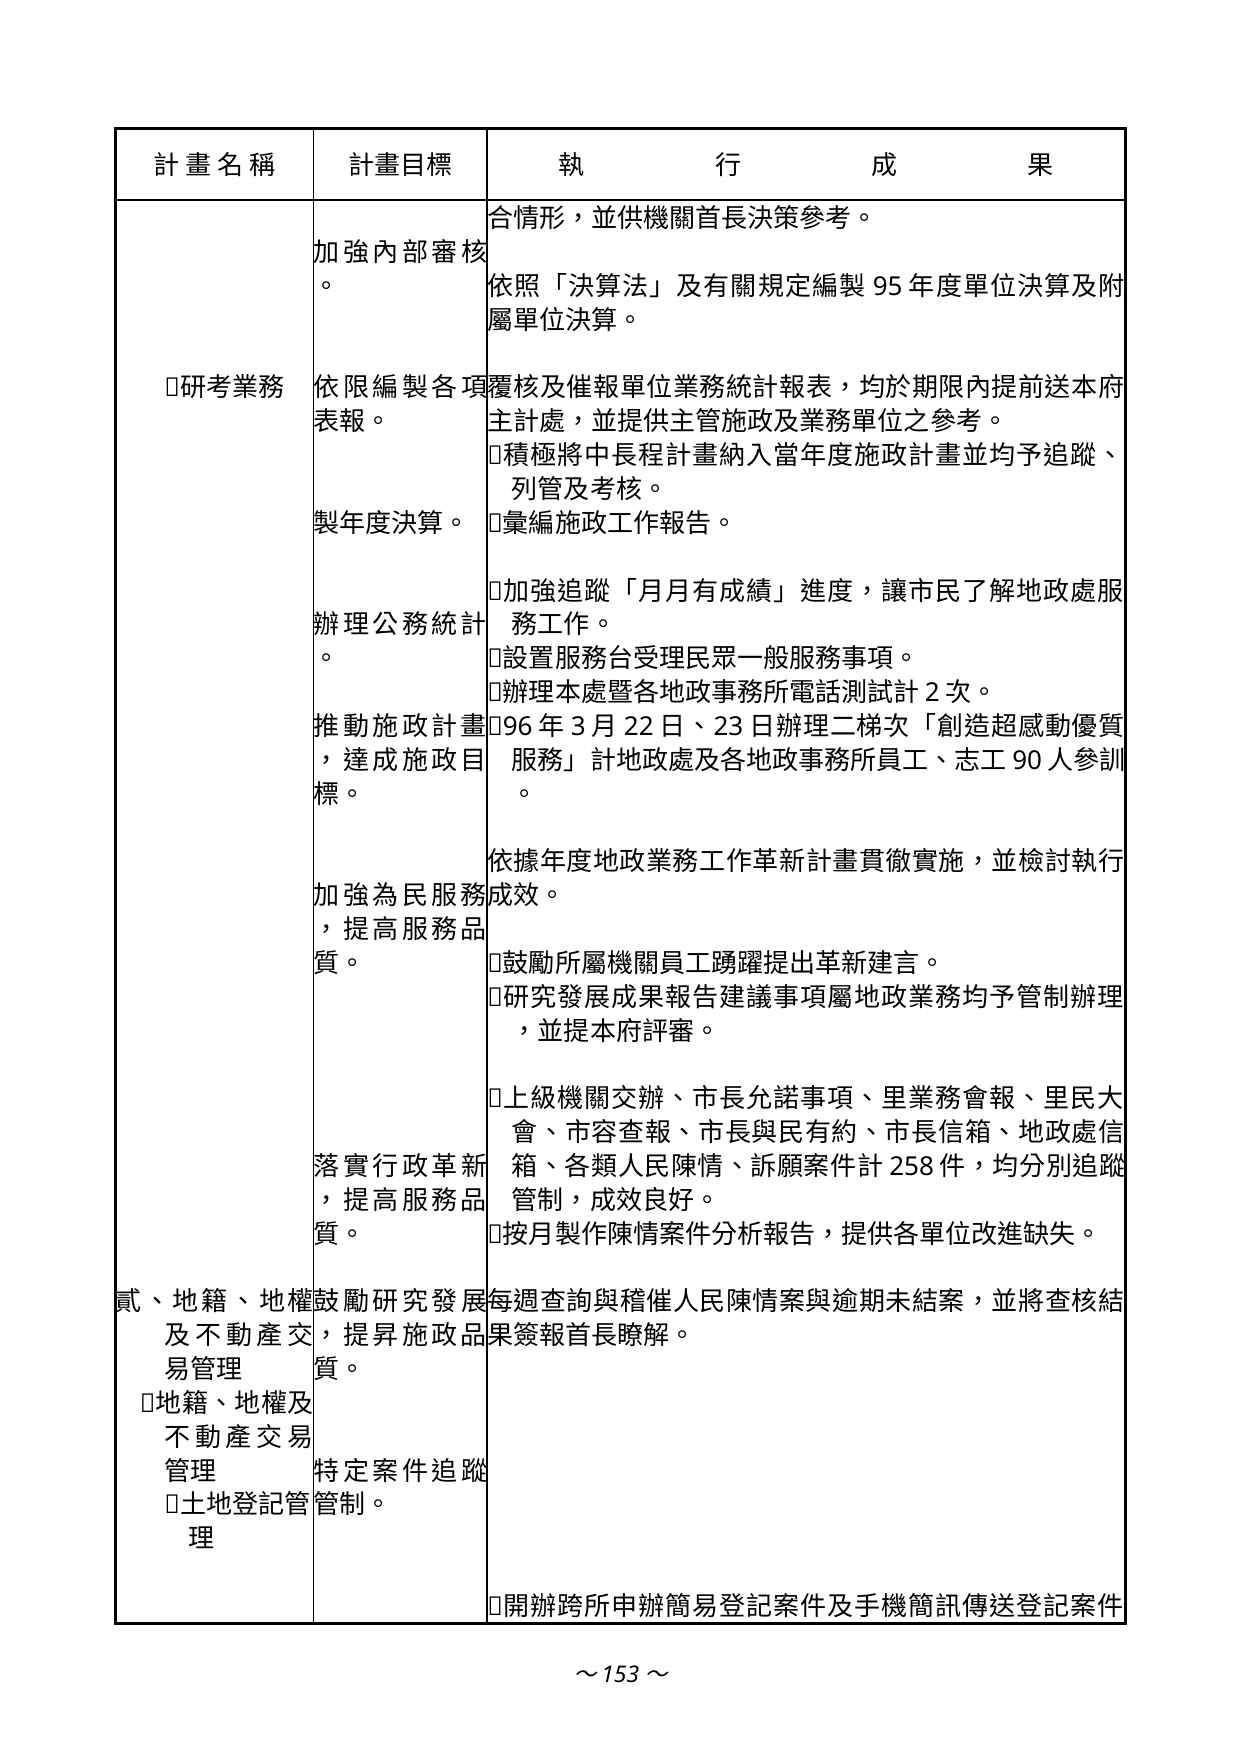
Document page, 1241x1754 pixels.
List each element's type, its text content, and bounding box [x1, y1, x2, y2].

table_header 執 行 成 果 [488, 130, 1124, 199]
table_header 計畫目標 [314, 130, 486, 199]
table_cell 加強內部審核。 依限編製各項表報。 製年度決算。 辦理公務統計。 推動施政計畫，達成施政目標。 加強為民服務，提高服務品質。 落實行政革新，提高服務品質。 鼓勵研究發展，提昇施政品質。 特定案件追蹤管制。 [314, 201, 486, 1622]
table_header 計 畫 名 稱 [117, 130, 313, 199]
table_cell 合情形，並供機關首長決策參考。 依照「決算法」及有關規定編製95年度單位決算及附屬單位決算。 覆核及催報單位業務統計報表，均於期限內提前送本府主計處，並提供主管施政及業務單位之參考。 積極將中長程計畫納入當年度施政計畫並均予追蹤、列管及考核。 彙編施政工作報告。 加強追蹤「月月有成績」進度，讓市民了解地政處服務工作。 設置服務台受理民眾一般服務事項。 辦理本處暨各地政事務所電話測試計2次。 96年3月22日、23日辦理二梯次「創造超感動優質服務」計地政處及各地政事務所員工、志工90人參訓。 依據年度地政業務工作革新計畫貫徹實施，並檢討執行成效。 鼓勵所屬機關員工踴躍提出革新建言。 研究發展成果報告建議事項屬地政業務均予管制辦理，並提本府評審。 上級機關交辦、市長允諾事項、里業務會報、里民大會、市容查報、市長與民有約、市長信箱、地政處信箱、各類人民陳情、訴願案件計258件，均分別追蹤管制，成效良好。 按月製作陳情案件分析報告，提供各單位改進缺失。 每週查詢與稽催人民陳情案與逾期未結案，並將查核結果簽報首長瞭解。 開辦跨所申辦簡易登記案件及手機簡訊傳送登記案件 [488, 201, 1124, 1622]
table_cell 研考業務 貳、地籍、地權及不動產交易管理 地籍、地權及不動產交易管理 土地登記管理 [117, 201, 313, 1622]
